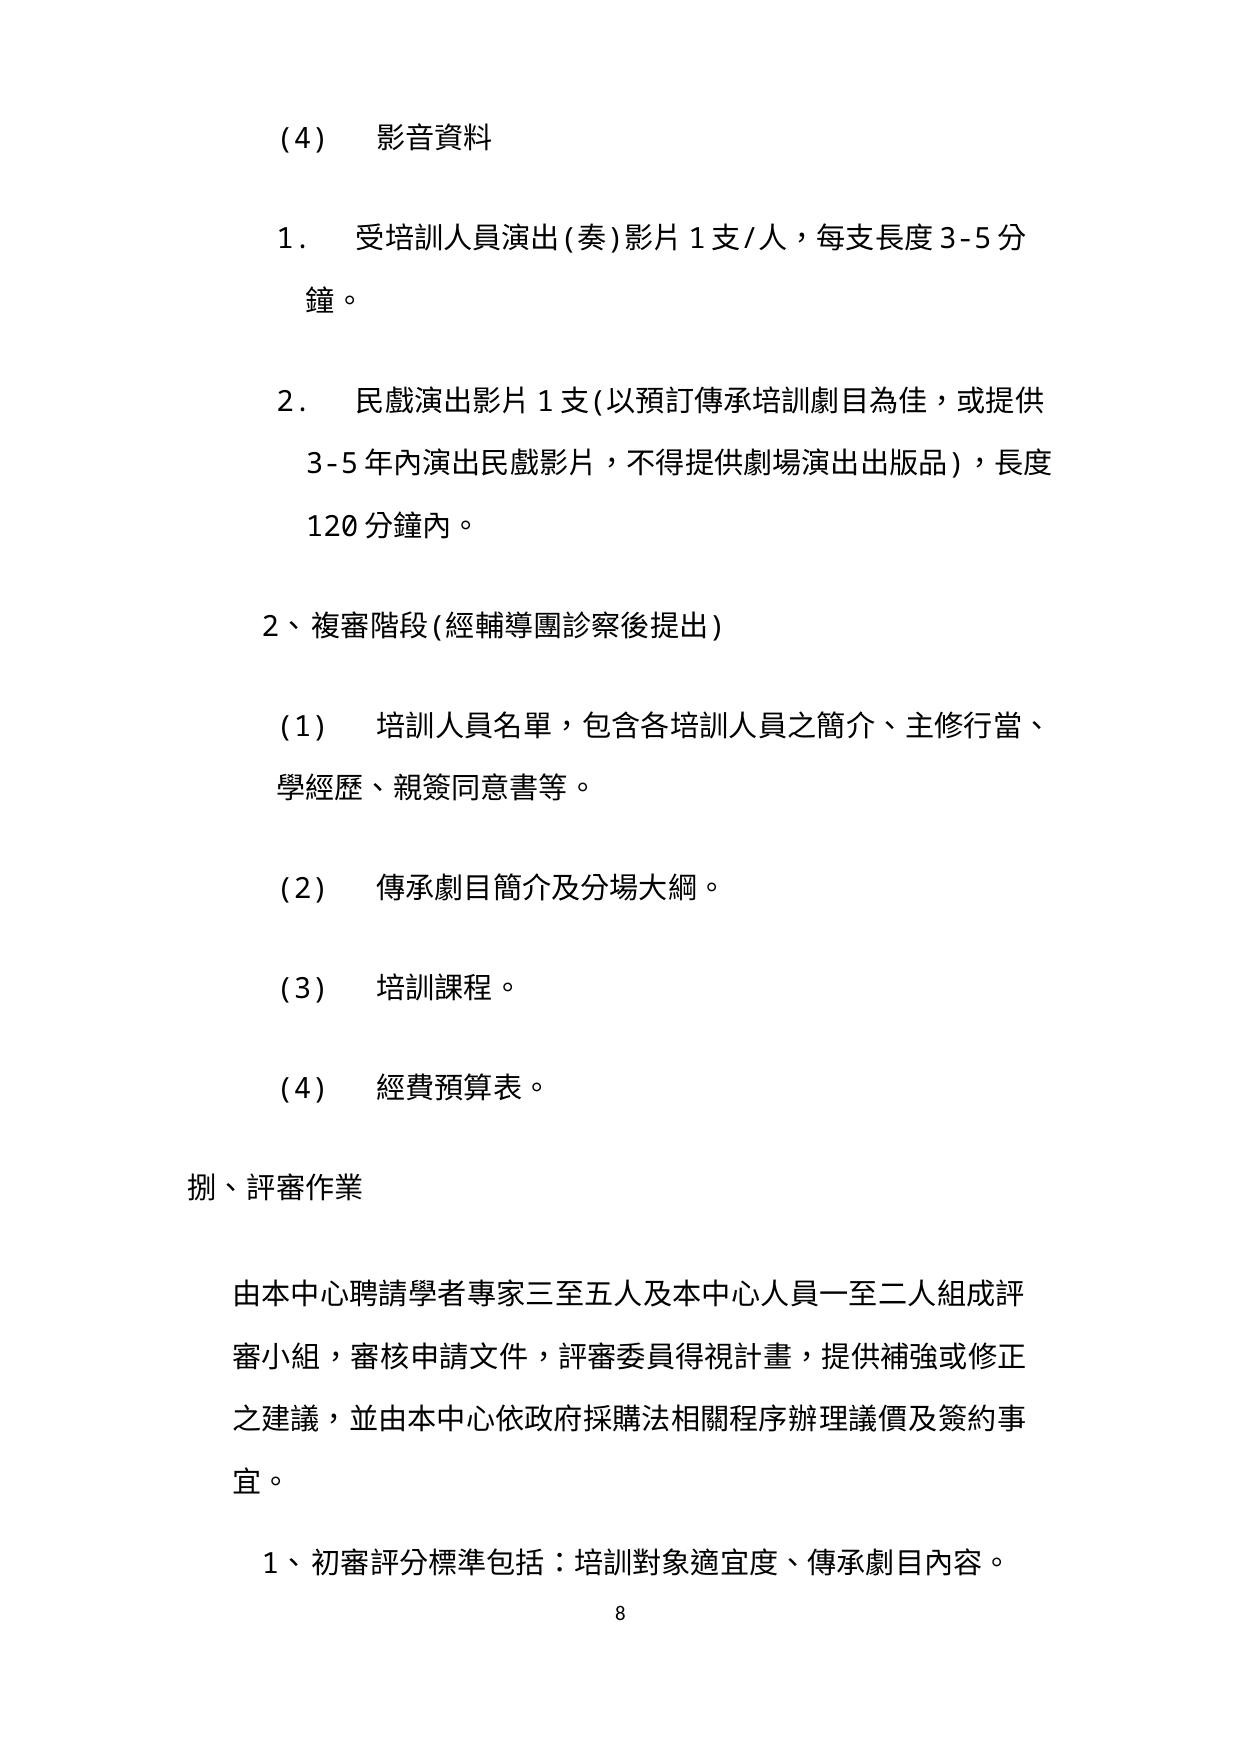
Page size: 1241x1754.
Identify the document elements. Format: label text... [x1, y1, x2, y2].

list 培訓人員名單，包含各培訓人員之簡介、主修行當、學經歷、親簽同意書等。 [276, 682, 1053, 807]
list 經費預算表。 [276, 1044, 1053, 1107]
list 受培訓人員演出(奏)影片1支/人，每支長度3-5分鐘。 [276, 194, 1053, 319]
text 由本中心聘請學者專家三至五人及本中心人員一至二人組成評審小組，審核申請文件，評審委員得視計畫，提供補強或修正之建議，並由本中心依政府採購法相關程序辦理議價及簽約事宜。 [232, 1250, 1027, 1500]
list 培訓課程。 [276, 944, 1053, 1007]
list 初審評分標準包括：培訓對象適宜度、傳承劇目內容。 [261, 1519, 1053, 1582]
list 民戲演出影片1支(以預訂傳承培訓劇目為佳，或提供3-5年內演出民戲影片，不得提供劇場演出出版品)，長度120分鐘內。 [276, 357, 1053, 544]
list 傳承劇目簡介及分場大綱。 [276, 844, 1053, 907]
list 影音資料 [276, 94, 1053, 157]
list 複審階段(經輔導團診察後提出) [261, 582, 1053, 644]
list 評審作業 [187, 1144, 1053, 1207]
